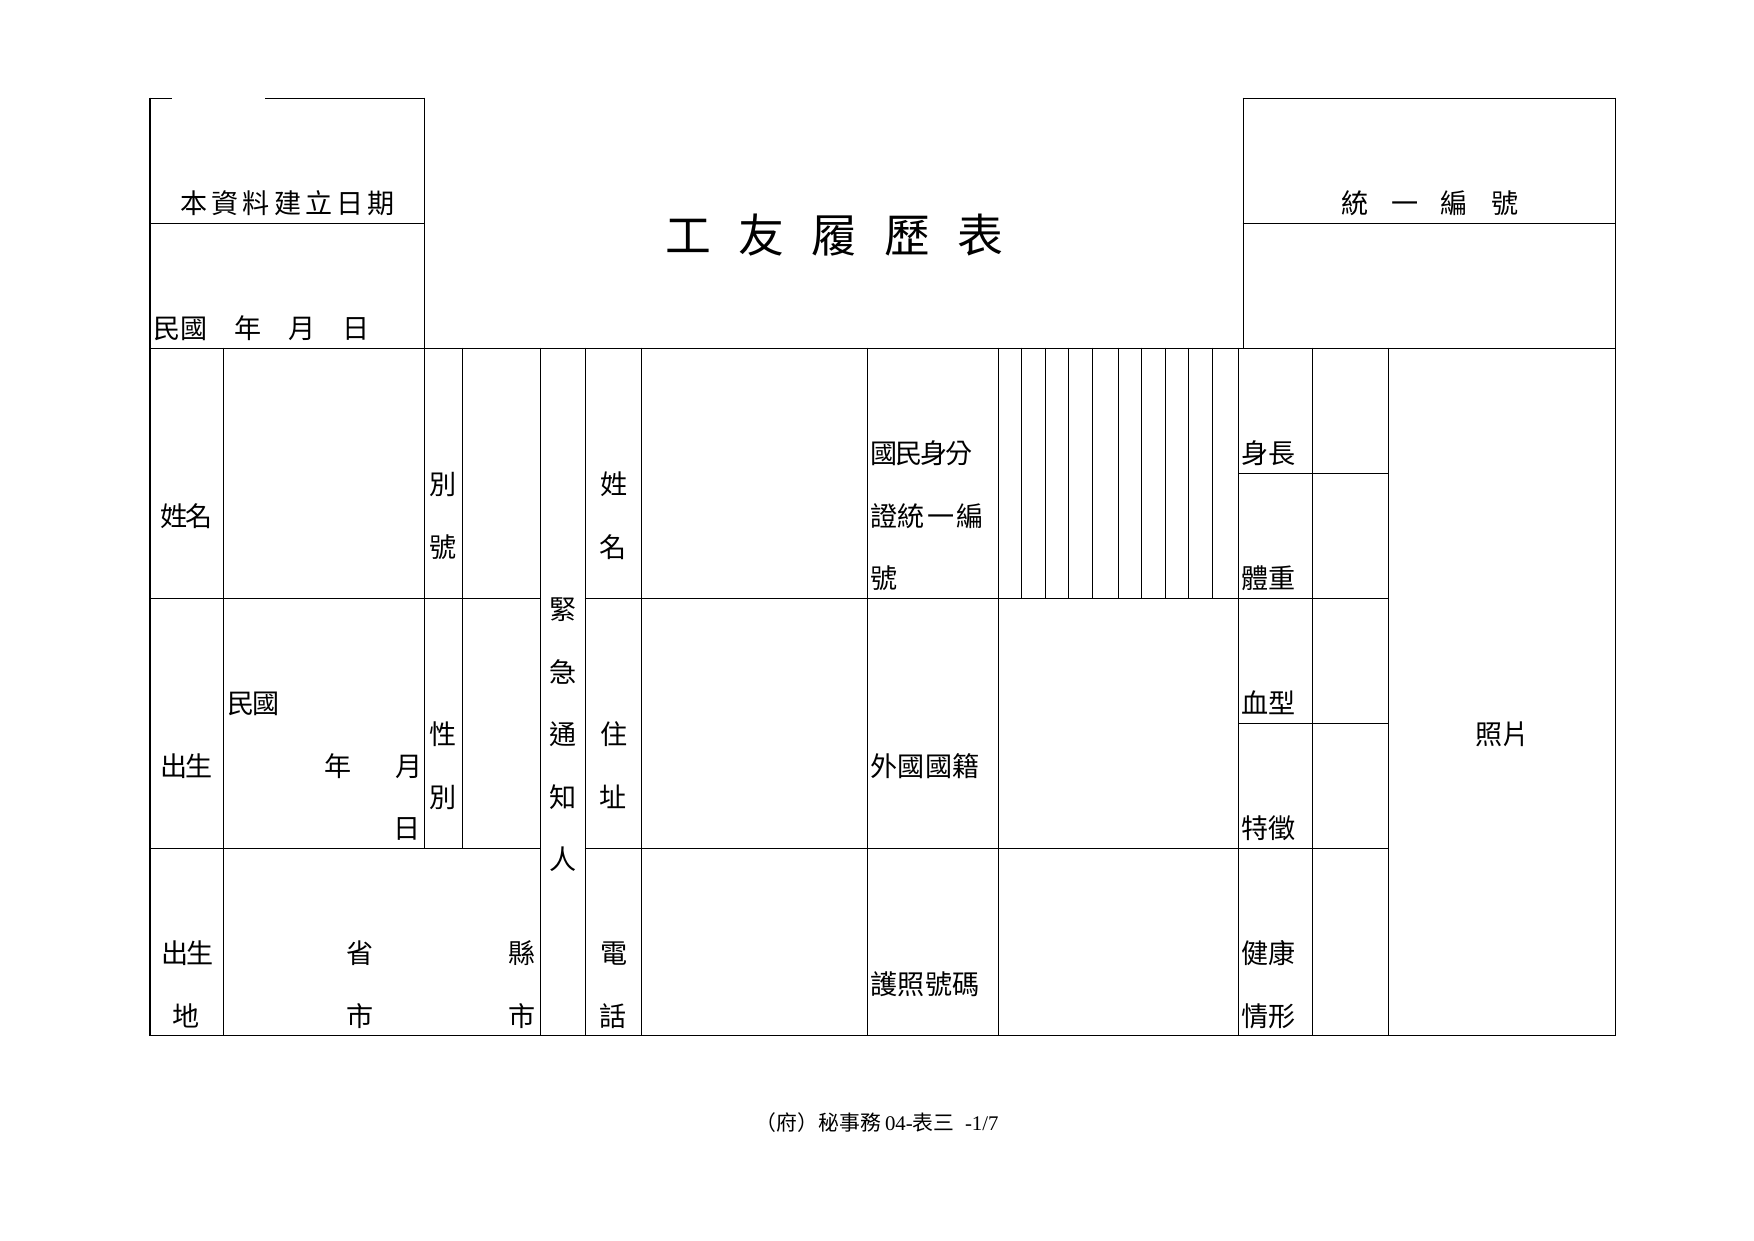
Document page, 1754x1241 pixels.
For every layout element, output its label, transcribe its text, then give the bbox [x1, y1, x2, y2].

table_cell 特徵 [1239, 724, 1312, 848]
table_cell [463, 349, 540, 598]
table_cell 民國 年 月 日 [224, 599, 424, 848]
table_header 工友履歷表 [425, 98, 1243, 348]
table_cell [1166, 349, 1188, 598]
table_cell [1119, 349, 1141, 598]
table_cell [224, 349, 424, 598]
table_cell [1022, 349, 1045, 598]
table_cell [1189, 349, 1212, 598]
table_cell [1046, 349, 1068, 598]
table_cell 外國國籍 [868, 599, 998, 848]
table_cell [999, 349, 1021, 598]
table_cell [999, 849, 1238, 1035]
table_cell [1142, 349, 1165, 598]
table_cell 民國 年 月 日 [151, 224, 424, 348]
table_cell [1069, 349, 1092, 598]
table_cell 姓名 [586, 349, 641, 598]
table_cell [1313, 349, 1388, 473]
table_cell 照片 [1389, 349, 1615, 1035]
table_cell 緊急通知人 [541, 349, 585, 1035]
table_cell 別 號 [425, 349, 462, 598]
table_cell [1213, 349, 1238, 598]
table_cell 省 縣 市 市 [224, 849, 540, 1035]
table_cell 出生 [151, 599, 223, 848]
table_cell [642, 599, 867, 848]
table_cell 國民身分證統一編號 [868, 349, 998, 598]
table_cell 性 別 [425, 599, 462, 848]
table_cell 健康情形 [1239, 849, 1312, 1035]
table_cell [1093, 349, 1118, 598]
table_cell 體重 [1239, 474, 1312, 598]
table_cell 血型 [1239, 599, 1312, 723]
table_cell 護照號碼 [868, 849, 998, 1035]
table_cell 姓名 [151, 349, 223, 598]
table_header 統一編號 [1244, 99, 1615, 223]
table_cell [999, 599, 1238, 848]
table_cell [1313, 599, 1388, 723]
table_cell 電話 [586, 849, 641, 1035]
table_cell [1313, 474, 1388, 598]
table_cell 身長 [1239, 349, 1312, 473]
table_cell [1244, 224, 1615, 348]
table_cell 出生地 [151, 849, 223, 1035]
table_cell [642, 349, 867, 598]
table_header 本資料建立日期 [151, 84, 424, 223]
table_cell [1313, 849, 1388, 1035]
table_cell 住址 [586, 599, 641, 848]
table_cell [1313, 724, 1388, 848]
table_cell [463, 599, 540, 848]
table_cell [642, 849, 867, 1035]
